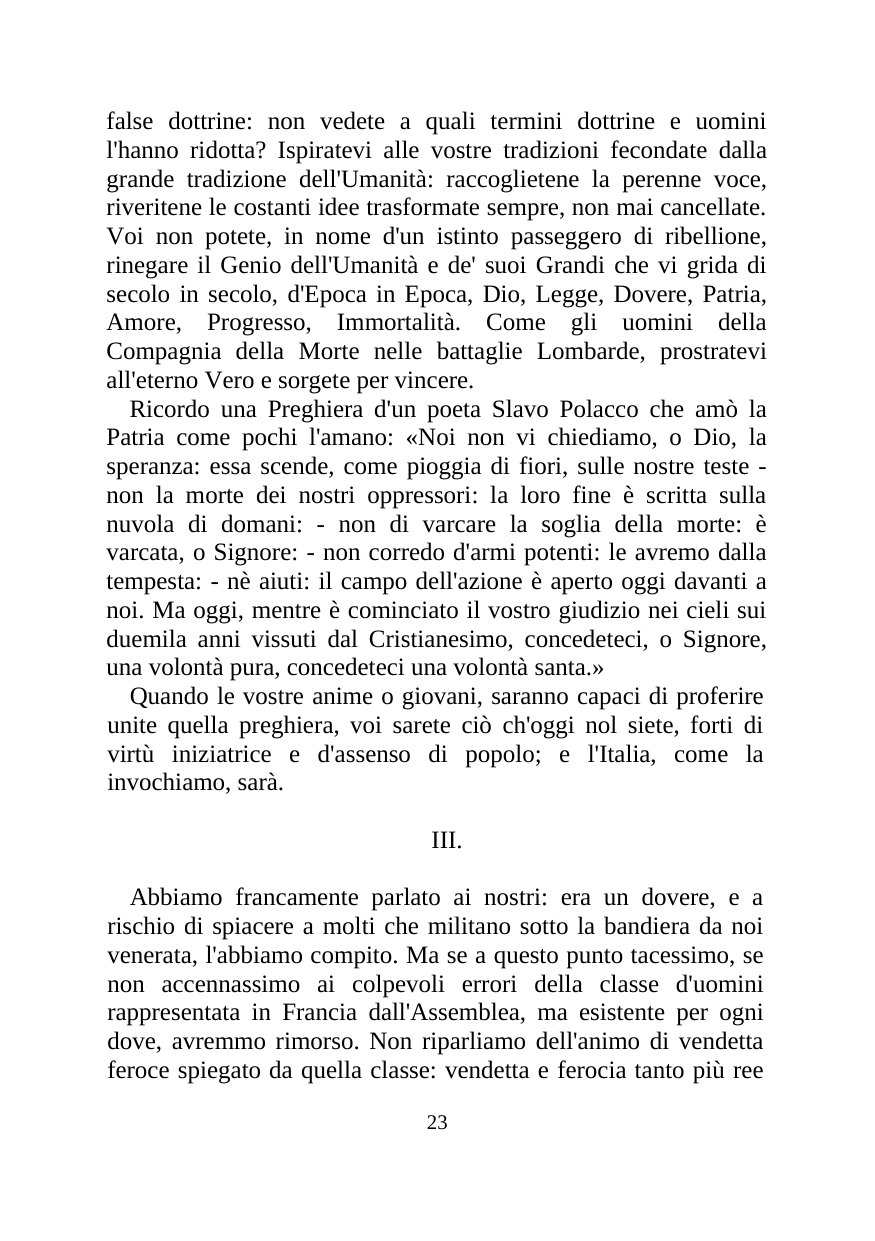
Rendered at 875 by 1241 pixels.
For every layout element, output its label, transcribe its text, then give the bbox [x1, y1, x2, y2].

text Quando le vostre anime o giovani, saranno capaci di proferire unite quella preghiera, voi sarete ciò ch'oggi nol siete, forti di virtù iniziatrice e d'assenso di popolo; e l'Italia, come la invochiamo, sarà. [107, 681, 764, 796]
text Abbiamo francamente parlato ai nostri: era un dovere, e a rischio di spiacere a molti che militano sotto la bandiera da noi venerata, l'abbiamo compito. Ma se a questo punto tacessimo, se non accennassimo ai colpevoli errori della classe d'uomini rappresentata in Francia dall'Assemblea, ma esistente per ogni dove, avremmo rimorso. Non riparliamo dell'animo di vendetta feroce spiegato da quella classe: vendetta e ferocia tanto più ree [107, 882, 764, 1084]
text Ricordo una Preghiera d'un poeta Slavo Polacco che amò la Patria come pochi l'amano: «Noi non vi chiediamo, o Dio, la speranza: essa scende, come pioggia di fiori, sulle nostre teste - non la morte dei nostri oppressori: la loro fine è scritta sulla nuvola di domani: - non di varcare la soglia della morte: è varcata, o Signore: - non corredo d'armi potenti: le avremo dalla tempesta: - nè aiuti: il campo dell'azione è aperto oggi davanti a noi. Ma oggi, mentre è cominciato il vostro giudizio nei cieli sui duemila anni vissuti dal Cristianesimo, concedeteci, o Signore, una volontà pura, concedeteci una volontà santa.» [106, 394, 768, 681]
text III. [107, 825, 764, 854]
text false dottrine: non vedete a quali termini dottrine e uomini l'hanno ridotta? Ispiratevi alle vostre tradizioni fecondate dalla grande tradizione dell'Umanità: raccoglietene la perenne voce, riveritene le costanti idee trasformate sempre, non mai cancellate. Voi non potete, in nome d'un istinto passeggero di ribellione, rinegare il Genio dell'Umanità e de' suoi Grandi che vi grida di secolo in secolo, d'Epoca in Epoca, Dio, Legge, Dovere, Patria, Amore, Progresso, Immortalità. Come gli uomini della Compagnia della Morte nelle battaglie Lombarde, prostratevi all'eterno Vero e sorgete per vincere. [106, 106, 768, 394]
